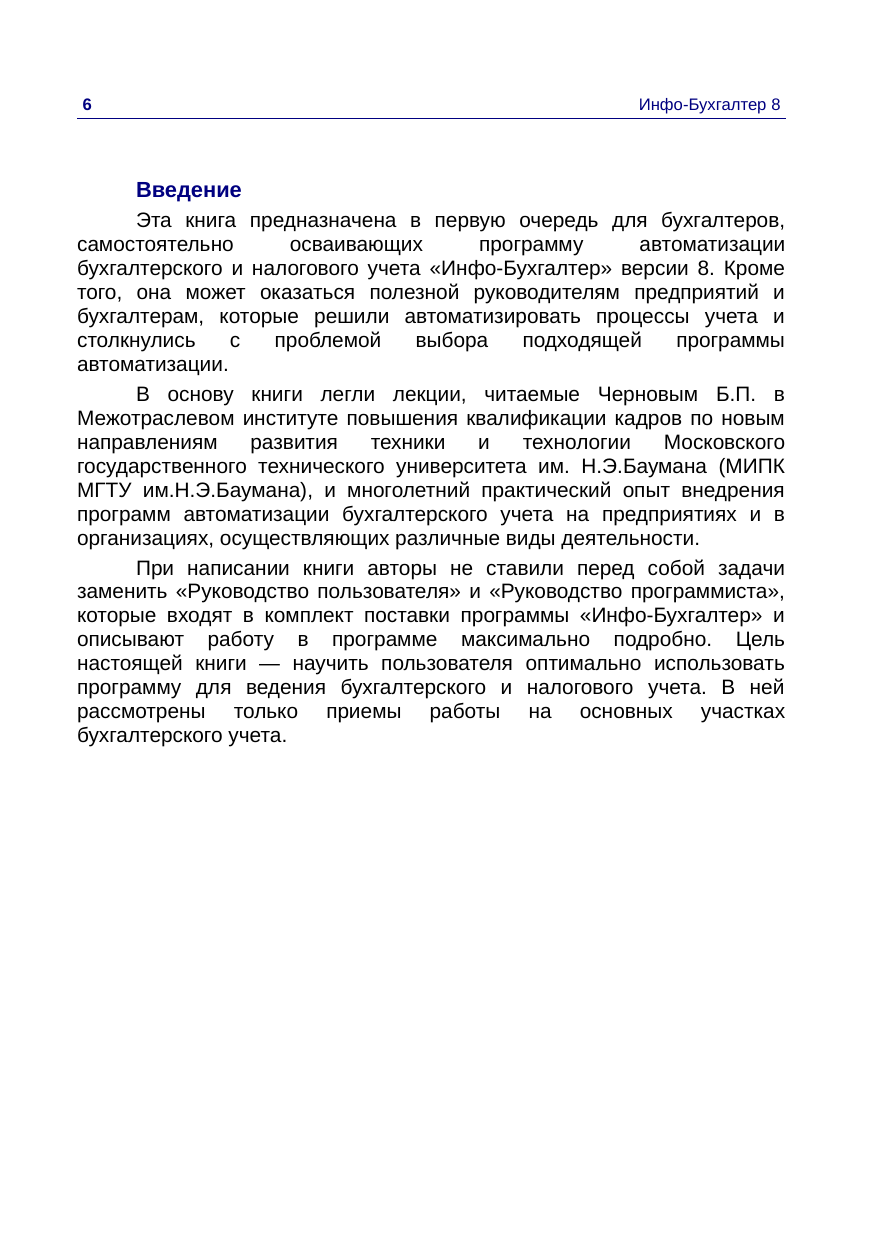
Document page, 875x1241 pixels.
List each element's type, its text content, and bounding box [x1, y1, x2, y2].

text При написании книги авторы не ставили перед собой задачи заменить «Руководство пользователя» и «Руководство программиста», которые входят в комплект поставки программы «Инфо-Бухгалтер» и описывают работу в программе максимально подробно. Цель настоящей книги — научить пользователя оптимально использовать программу для ведения бухгалтерского и налогового учета. В ней рассмотрены только приемы работы на основных участках бухгалтерского учета. [77, 555, 786, 747]
subtitle Введение [136, 177, 786, 202]
text Эта книга предназначена в первую очередь для бухгалтеров, самостоятельно осваивающих программу автоматизации бухгалтерского и налогового учета «Инфо-Бухгалтер» версии 8. Кроме того, она может оказаться полезной руководителям предприятий и бухгалтерам, которые решили автоматизировать процессы учета и столкнулись с проблемой выбора подходящей программы автоматизации. [77, 208, 786, 376]
text В основу книги легли лекции, читаемые Черновым Б.П. в Межотраслевом институте повышения квалификации кадров по новым направлениям развития техники и технологии Московского государственного технического университета им. Н.Э.Баумана (МИПК МГТУ им.Н.Э.Баумана), и многолетний практический опыт внедрения программ автоматизации бухгалтерского учета на предприятиях и в организациях, осуществляющих различные виды деятельности. [77, 382, 786, 549]
